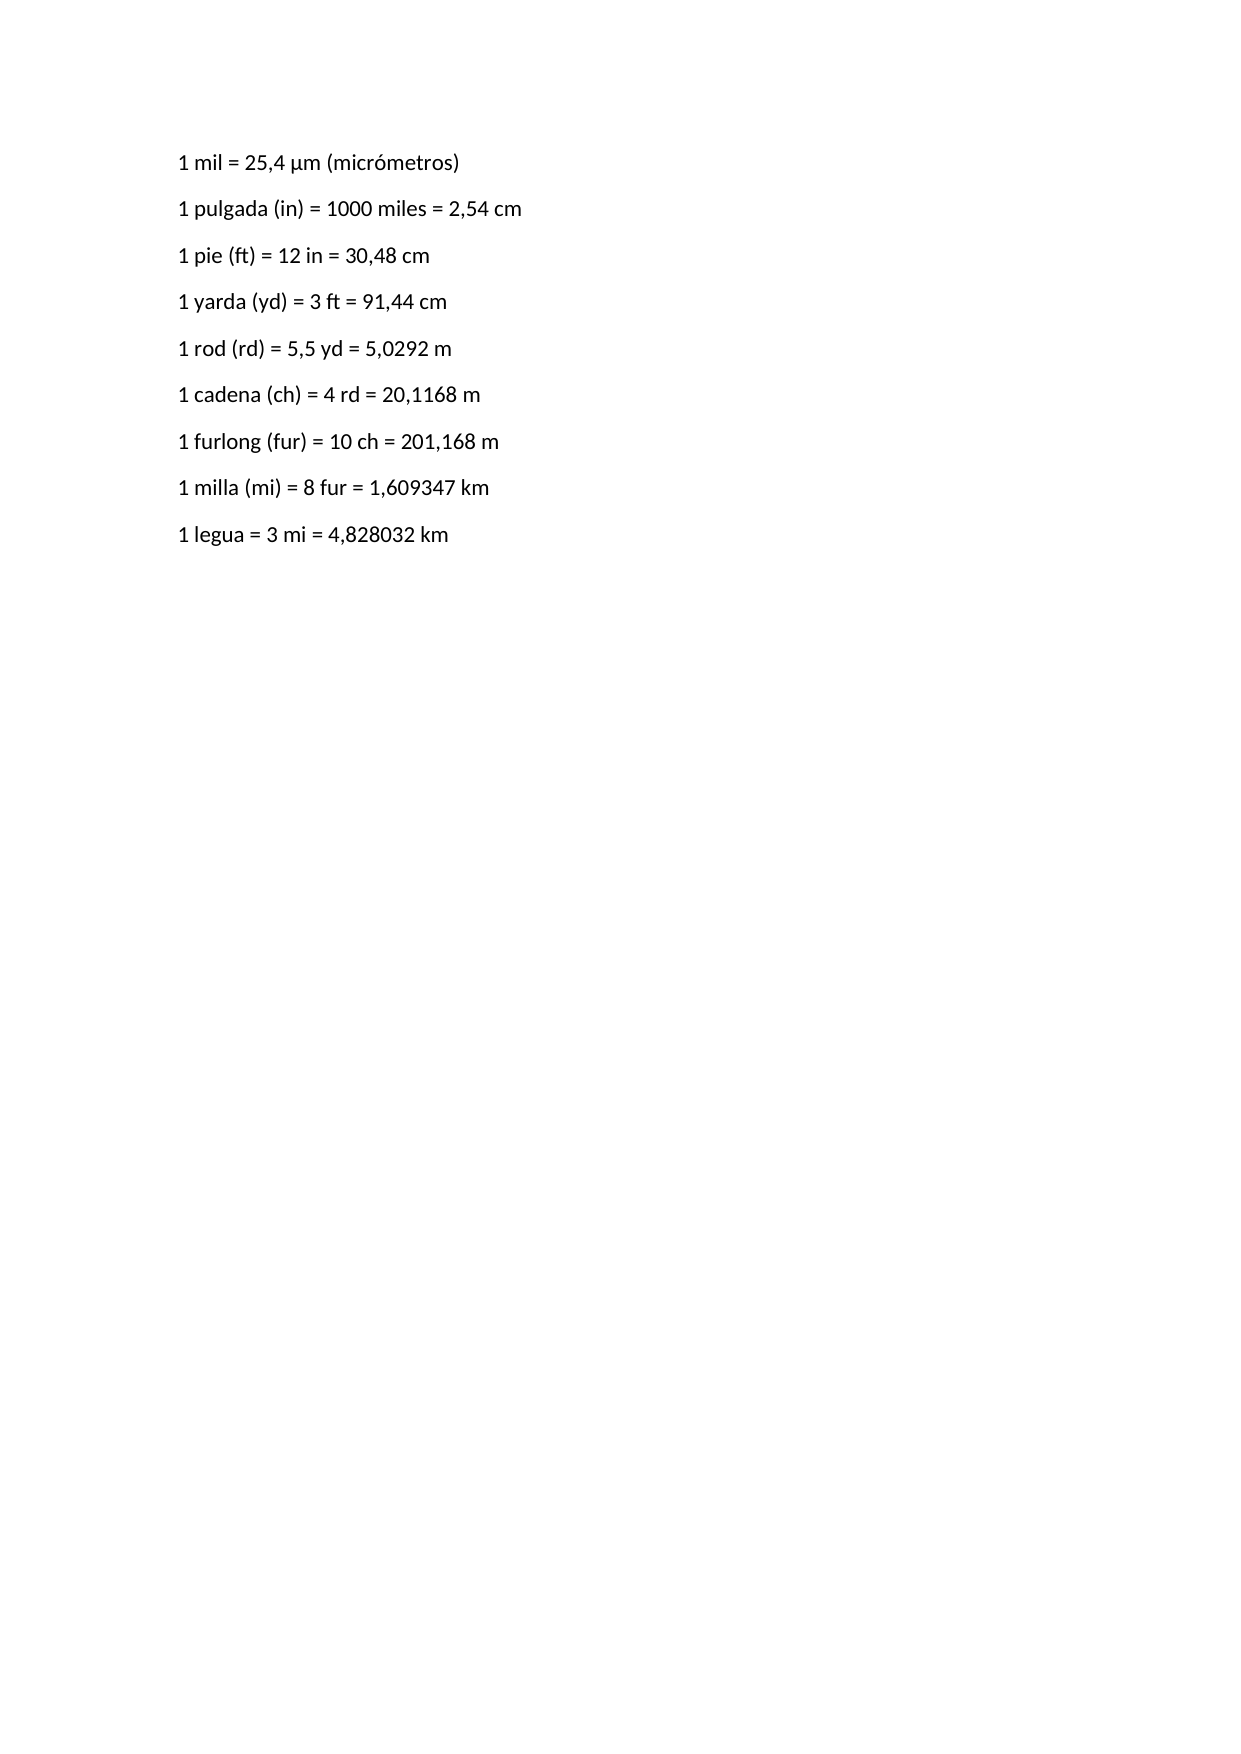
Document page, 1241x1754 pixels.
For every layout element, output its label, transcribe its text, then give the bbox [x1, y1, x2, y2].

text 1 rod (rd) = 5,5 yd = 5,0292 m [177, 334, 1063, 362]
text 1 yarda (yd) = 3 ft = 91,44 cm [177, 287, 1063, 315]
text 1 legua = 3 mi = 4,828032 km [177, 520, 1063, 548]
text 1 pie (ft) = 12 in = 30,48 cm [177, 241, 1063, 269]
text 1 pulgada (in) = 1000 miles = 2,54 cm [177, 194, 1063, 222]
text 1 furlong (fur) = 10 ch = 201,168 m [177, 427, 1063, 455]
text 1 milla (mi) = 8 fur = 1,609347 km [177, 473, 1063, 502]
text 1 cadena (ch) = 4 rd = 20,1168 m [177, 380, 1063, 408]
text 1 mil = 25,4 µm (micrómetros) [177, 148, 1063, 176]
